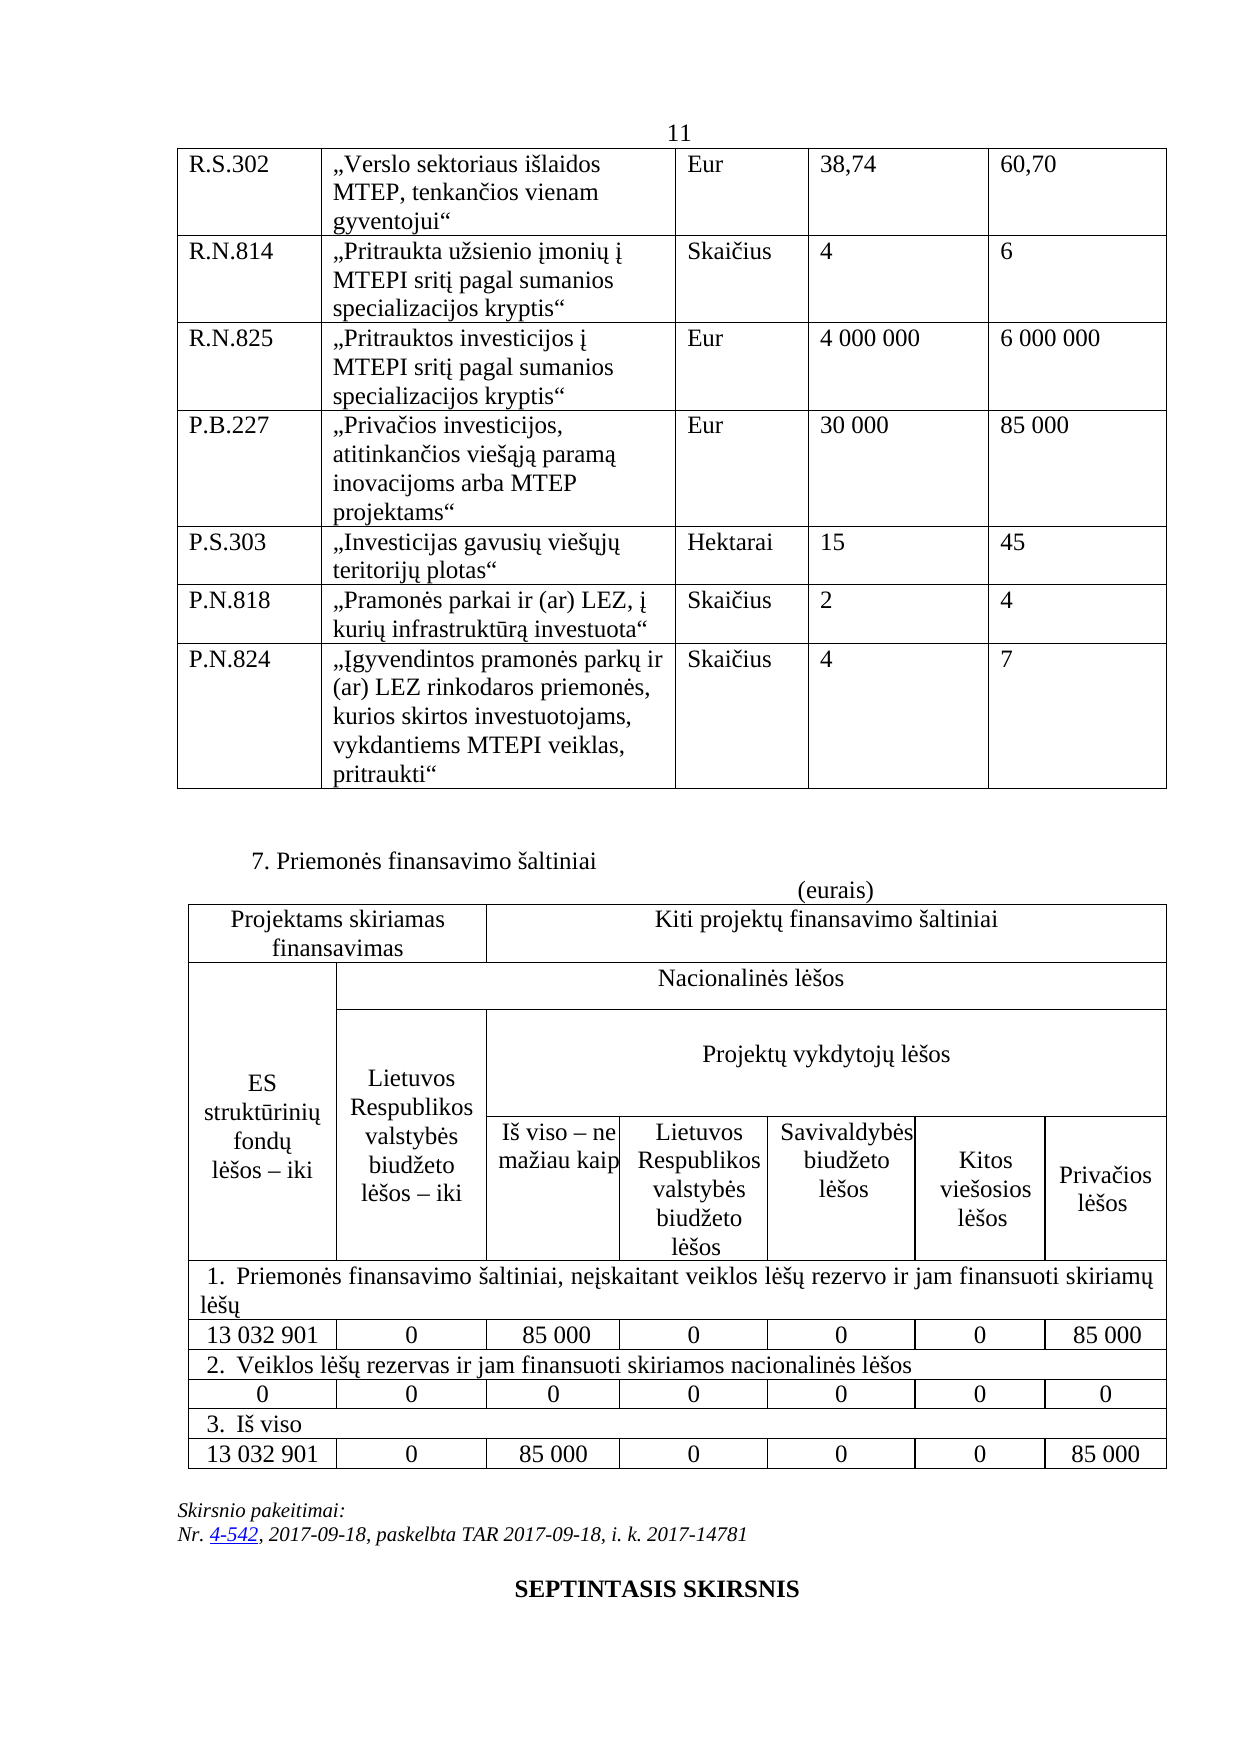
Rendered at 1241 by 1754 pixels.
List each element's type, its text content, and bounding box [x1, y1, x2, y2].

table_cell „Privačios investicijos, atitinkančios viešąją paramą inovacijoms arba MTEP projektams“ [322, 411, 675, 526]
table_cell P.N.818 [178, 585, 321, 643]
table_cell 0 [768, 1439, 914, 1468]
table_cell 2. Veiklos lėšų rezervas ir jam finansuoti skiriamos nacionalinės lėšos [189, 1350, 1166, 1378]
table_cell 0 [916, 1320, 1044, 1349]
table_cell 0 [337, 1320, 486, 1349]
table_cell 7 [989, 644, 1166, 787]
table_header Kiti projektų finansavimo šaltiniai [487, 905, 1166, 962]
table_cell Skaičius [676, 585, 808, 643]
table_header Projektams skiriamas finansavimas [189, 905, 486, 962]
table_cell 4 000 000 [809, 323, 988, 409]
table_cell 0 [620, 1320, 767, 1349]
table_cell 30 000 [809, 411, 988, 526]
table_cell 0 [337, 1439, 486, 1468]
table_cell 2 [809, 585, 988, 643]
text Nr. 4-542, 2017-09-18, paskelbta TAR 2017-09-18, i. k. 2017-14781 [177, 1522, 1181, 1546]
table_cell P.S.303 [178, 527, 321, 584]
table_cell Eur [676, 411, 808, 526]
table_cell 85 000 [487, 1320, 619, 1349]
text Skirsnio pakeitimai: [177, 1498, 1181, 1522]
table_cell Lietuvos Respublikos valstybės biudžeto lėšos [620, 1117, 767, 1260]
table_cell „Pritrauktos investicijos į MTEPI sritį pagal sumanios specializacijos kryptis“ [322, 323, 675, 409]
table_cell 0 [620, 1439, 767, 1468]
table_cell 0 [916, 1439, 1044, 1468]
table_cell Projektų vykdytojų lėšos [487, 1010, 1166, 1116]
table_cell Iš viso – ne mažiau kaip [487, 1117, 619, 1260]
table_cell „Verslo sektoriaus išlaidos MTEP, tenkančios vienam gyventojui“ [322, 149, 675, 235]
table_cell Savivaldybės biudžeto lėšos [768, 1117, 914, 1260]
table_cell 13 032 901 [189, 1320, 336, 1349]
table_cell R.S.302 [178, 149, 321, 235]
table_cell „Investicijas gavusių viešųjų teritorijų plotas“ [322, 527, 675, 584]
table_cell 6 [989, 236, 1166, 322]
table_cell Kitos viešosios lėšos [916, 1117, 1044, 1260]
table_cell 45 [989, 527, 1166, 584]
table_cell 60,70 [989, 149, 1166, 235]
table_cell R.N.825 [178, 323, 321, 409]
table_cell Eur [676, 323, 808, 409]
table_cell „Pramonės parkai ir (ar) LEZ, į kurių infrastruktūrą investuota“ [322, 585, 675, 643]
table_cell 85 000 [1046, 1320, 1166, 1349]
table_cell 4 [809, 644, 988, 787]
table_cell Skaičius [676, 236, 808, 322]
table_cell „Pritraukta užsienio įmonių į MTEPI sritį pagal sumanios specializacijos kryptis“ [322, 236, 675, 322]
table_cell Lietuvos Respublikos valstybės biudžeto lėšos – iki [337, 1010, 486, 1260]
table_cell 0 [1046, 1380, 1166, 1408]
table_cell 85 000 [487, 1439, 619, 1468]
table_cell ES struktūrinių fondų lėšos – iki [189, 963, 336, 1260]
table_cell 15 [809, 527, 988, 584]
table_cell 0 [620, 1380, 767, 1408]
table_cell P.N.824 [178, 644, 321, 787]
table_cell 6 000 000 [989, 323, 1166, 409]
table_cell 85 000 [1046, 1439, 1166, 1468]
table_cell 0 [768, 1380, 914, 1408]
text 7. Priemonės finansavimo šaltiniai [177, 846, 1181, 875]
text SEPTINTASIS SKIRSNIS [177, 1574, 1137, 1603]
table_cell Privačios lėšos [1046, 1117, 1166, 1260]
table_cell 0 [916, 1380, 1044, 1408]
table_cell P.B.227 [178, 411, 321, 526]
table_cell 3. Iš viso [189, 1409, 1166, 1438]
table_cell 85 000 [989, 411, 1166, 526]
table_cell 38,74 [809, 149, 988, 235]
table_cell 0 [768, 1320, 914, 1349]
table_cell R.N.814 [178, 236, 321, 322]
table_cell 13 032 901 [189, 1439, 336, 1468]
table_cell 4 [809, 236, 988, 322]
table_cell 0 [487, 1380, 619, 1408]
table_cell Eur [676, 149, 808, 235]
table_cell 0 [189, 1380, 336, 1408]
table_cell 4 [989, 585, 1166, 643]
text (eurais) [797, 875, 904, 903]
table_cell Skaičius [676, 644, 808, 787]
table_cell Nacionalinės lėšos [337, 963, 1166, 1009]
table_cell 1. Priemonės finansavimo šaltiniai, neįskaitant veiklos lėšų rezervo ir jam finansuoti skiriamų lėšų [189, 1261, 1166, 1319]
table_cell Hektarai [676, 527, 808, 584]
table_cell 0 [337, 1380, 486, 1408]
table_cell „Įgyvendintos pramonės parkų ir (ar) LEZ rinkodaros priemonės, kurios skirtos investuotojams, vykdantiems MTEPI veiklas, pritraukti“ [322, 644, 675, 787]
